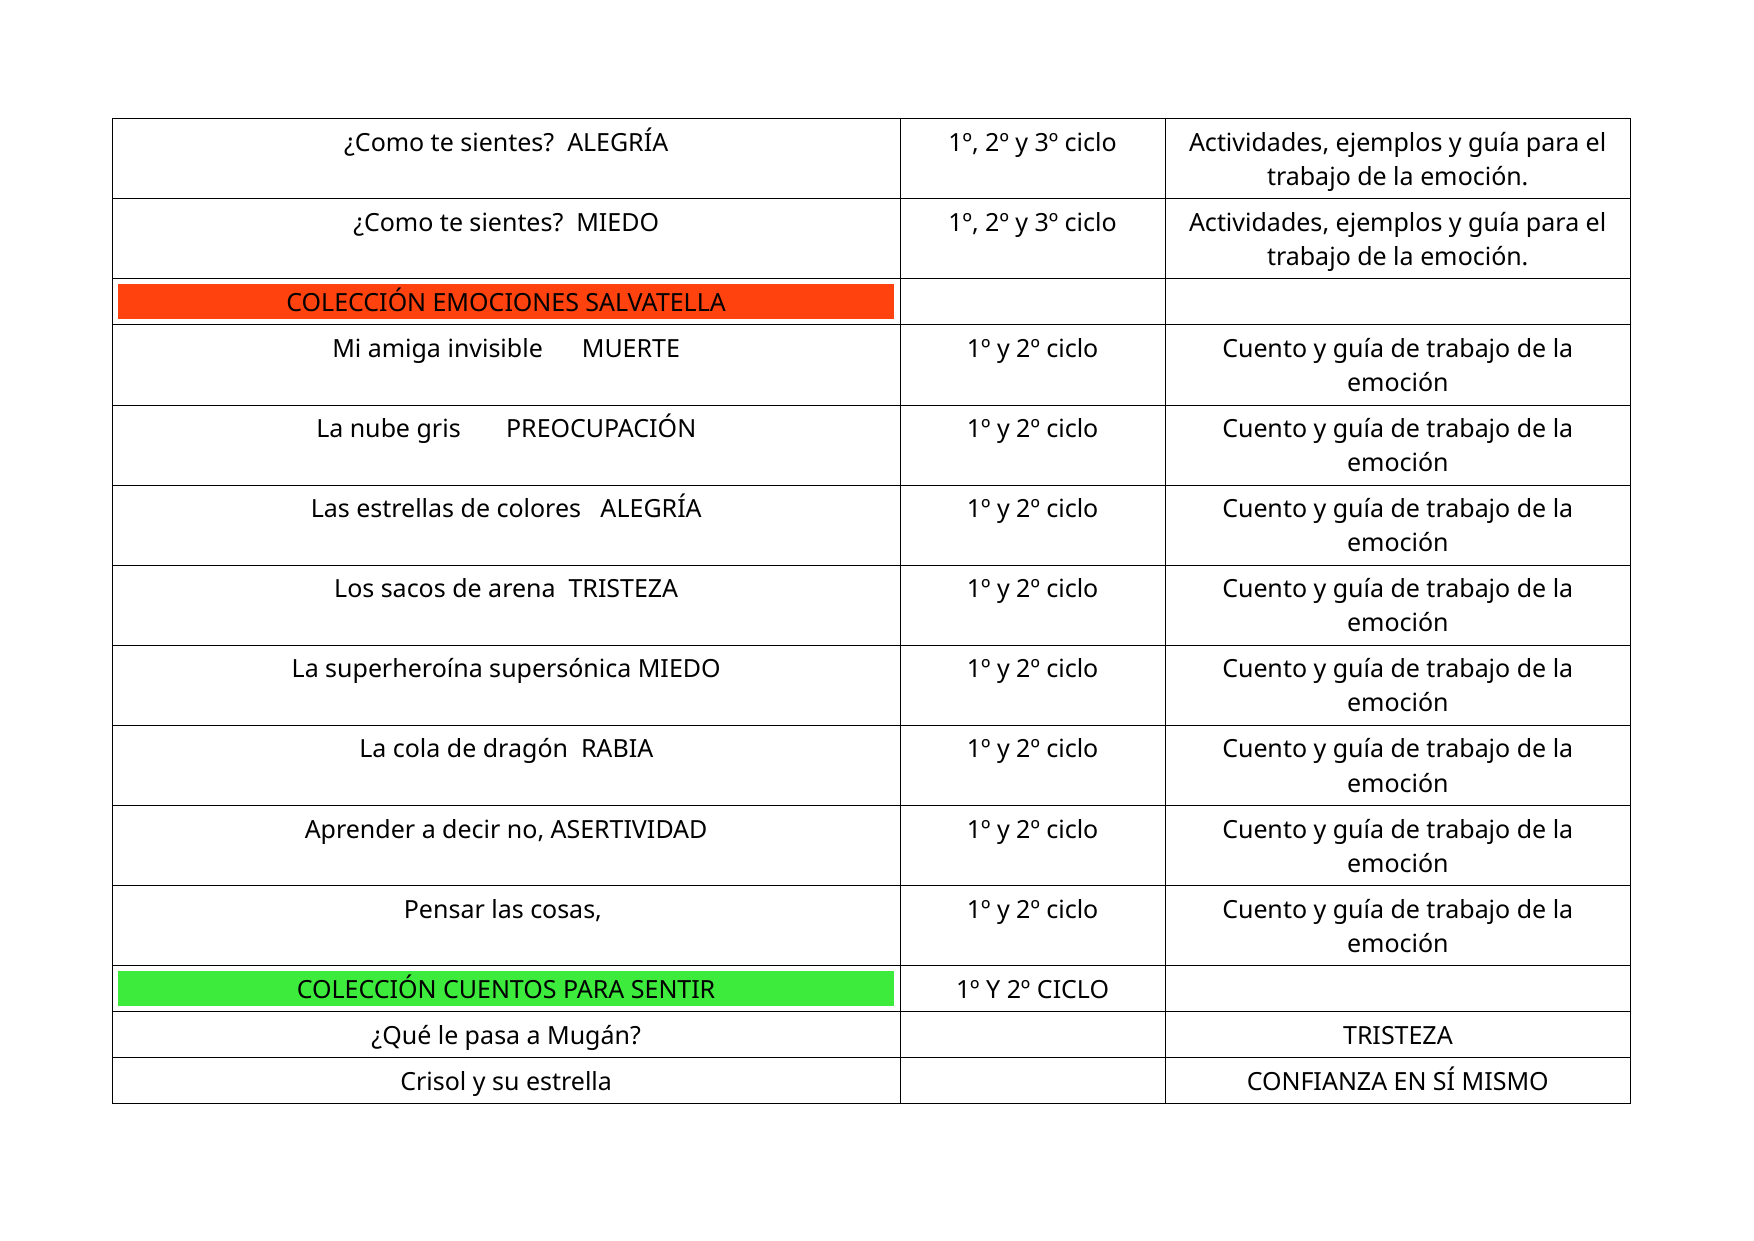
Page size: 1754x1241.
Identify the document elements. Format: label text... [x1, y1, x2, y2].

table_cell Las estrellas de colores ALEGRÍA [113, 486, 900, 565]
table_cell Cuento y guía de trabajo de la emoción [1166, 406, 1630, 484]
table_cell ¿Qué le pasa a Mugán? [113, 1012, 900, 1057]
table_cell 1º, 2º y 3º ciclo [901, 199, 1165, 278]
table_cell [1166, 966, 1630, 1011]
table_cell [1166, 279, 1630, 324]
table_cell Cuento y guía de trabajo de la emoción [1166, 886, 1630, 965]
table_cell 1º y 2º ciclo [901, 486, 1165, 565]
table_cell La superheroína supersónica MIEDO [113, 646, 900, 725]
table_cell Pensar las cosas, [113, 886, 900, 965]
table_cell [901, 279, 1165, 324]
table_cell 1º y 2º ciclo [901, 325, 1165, 404]
table_cell Cuento y guía de trabajo de la emoción [1166, 325, 1630, 404]
table_cell ¿Como te sientes? ALEGRÍA [113, 119, 900, 198]
table_cell COLECCIÓN EMOCIONES SALVATELLA [113, 279, 900, 324]
table_cell 1º y 2º ciclo [901, 886, 1165, 965]
table_cell 1º, 2º y 3º ciclo [901, 119, 1165, 198]
table_cell 1º y 2º ciclo [901, 726, 1165, 805]
table_cell La nube gris PREOCUPACIÓN [113, 406, 900, 484]
table_cell Cuento y guía de trabajo de la emoción [1166, 806, 1630, 885]
table_cell La cola de dragón RABIA [113, 726, 900, 805]
table_cell CONFIANZA EN SÍ MISMO [1166, 1058, 1630, 1103]
table_cell Aprender a decir no, ASERTIVIDAD [113, 806, 900, 885]
table_cell 1º y 2º ciclo [901, 806, 1165, 885]
table_cell 1º y 2º ciclo [901, 406, 1165, 484]
table_cell TRISTEZA [1166, 1012, 1630, 1057]
table_cell Cuento y guía de trabajo de la emoción [1166, 486, 1630, 565]
table_cell ¿Como te sientes? MIEDO [113, 199, 900, 278]
table_cell COLECCIÓN CUENTOS PARA SENTIR [113, 966, 900, 1011]
table_cell 1º y 2º ciclo [901, 646, 1165, 725]
table_cell Actividades, ejemplos y guía para el trabajo de la emoción. [1166, 119, 1630, 198]
table_cell [901, 1058, 1165, 1103]
table_cell Cuento y guía de trabajo de la emoción [1166, 726, 1630, 805]
table_cell 1º y 2º ciclo [901, 566, 1165, 645]
table_cell [901, 1012, 1165, 1057]
table_cell Crisol y su estrella [113, 1058, 900, 1103]
table_cell 1º Y 2º CICLO [901, 966, 1165, 1011]
table_cell Los sacos de arena TRISTEZA [113, 566, 900, 645]
table_cell Cuento y guía de trabajo de la emoción [1166, 566, 1630, 645]
table_cell Mi amiga invisible MUERTE [113, 325, 900, 404]
table_cell Actividades, ejemplos y guía para el trabajo de la emoción. [1166, 199, 1630, 278]
table_cell Cuento y guía de trabajo de la emoción [1166, 646, 1630, 725]
